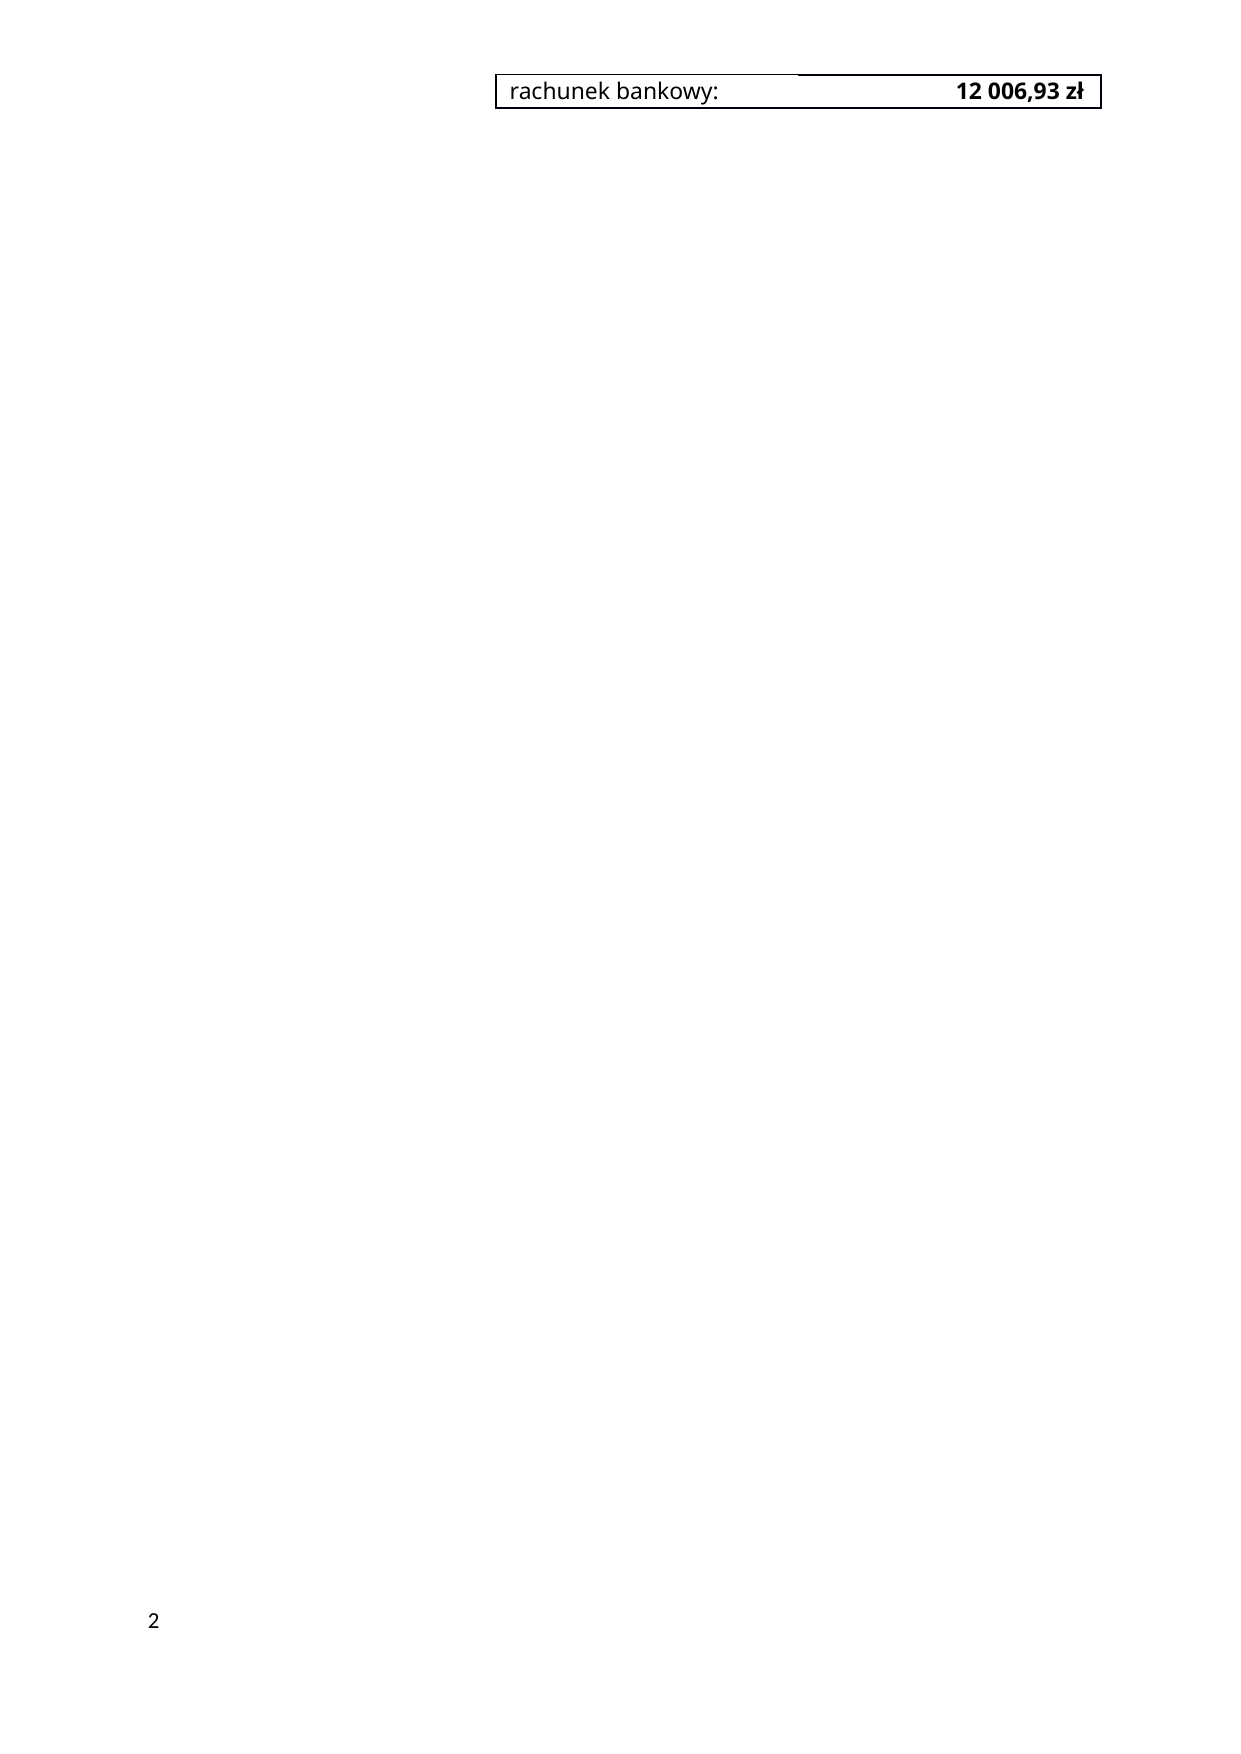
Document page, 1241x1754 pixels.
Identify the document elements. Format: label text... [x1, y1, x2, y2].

table_cell [798, 76, 948, 107]
table_cell rachunek bankowy: [497, 75, 798, 107]
table_cell [146, 74, 495, 107]
table_cell 12 006,93 zł [948, 76, 1100, 107]
